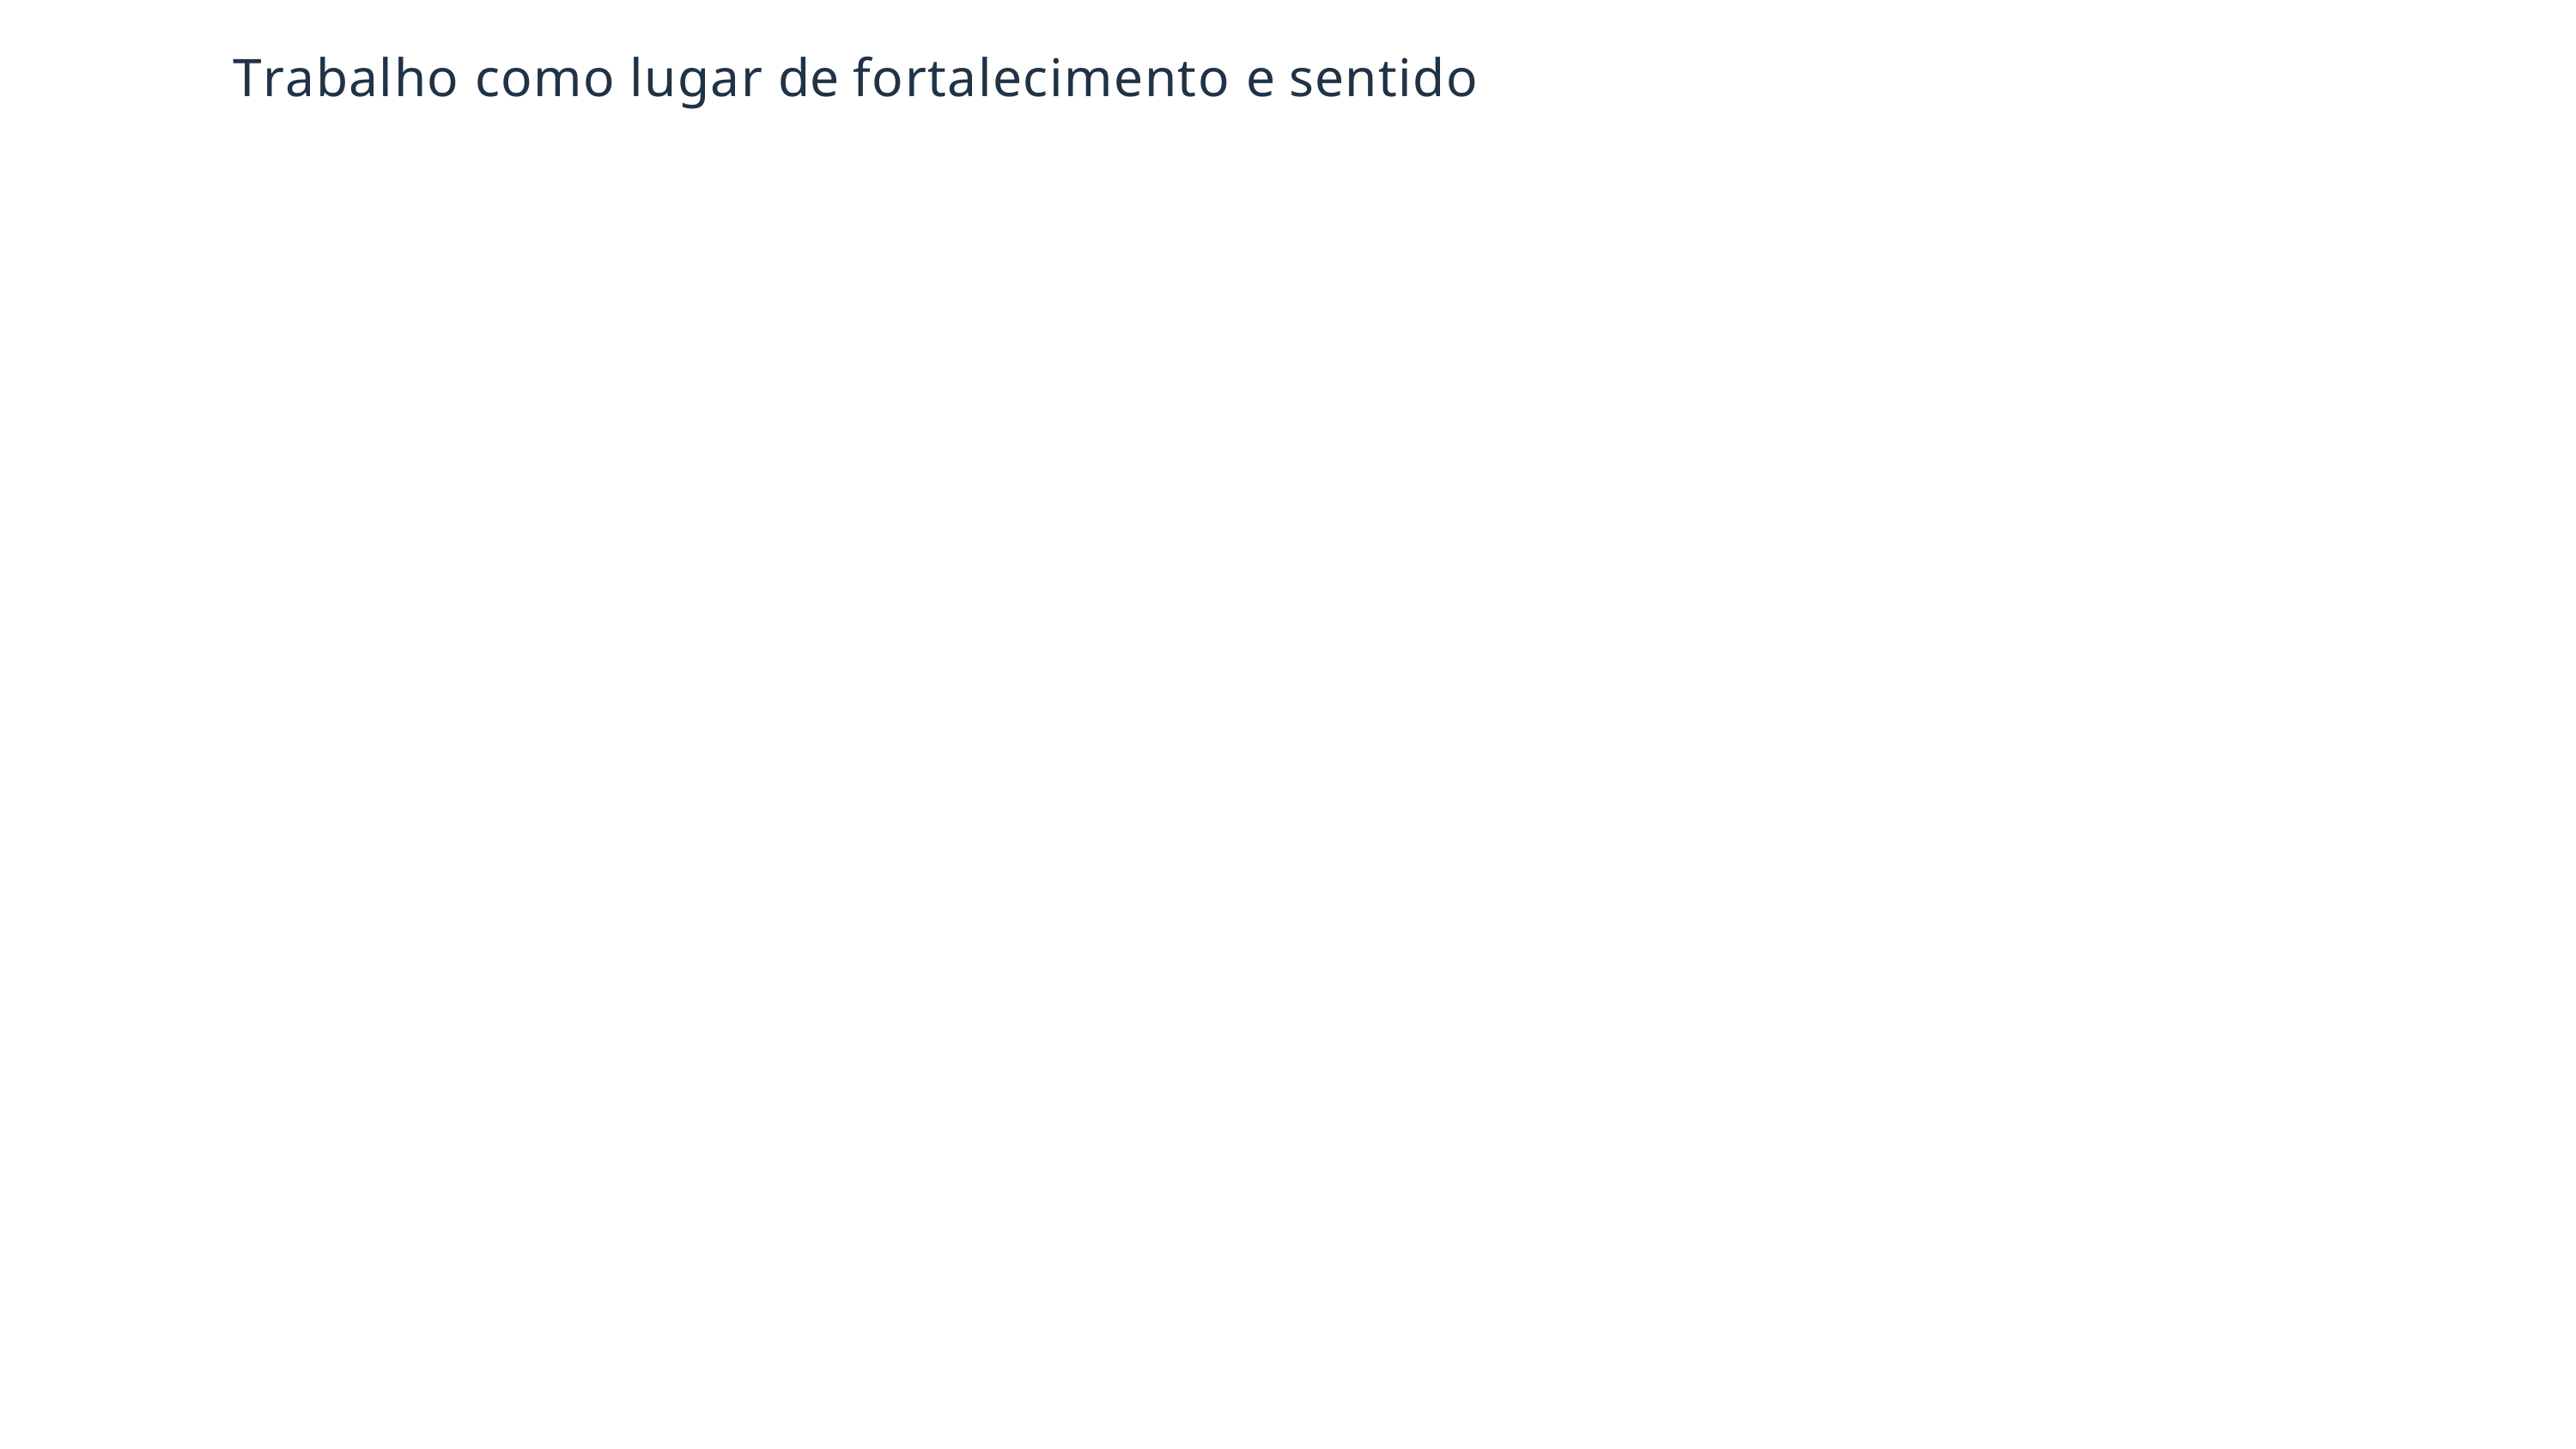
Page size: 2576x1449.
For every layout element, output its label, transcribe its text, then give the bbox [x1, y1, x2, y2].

text Situações limites e principais desafios: como atuar preventivamente Trabalho como lugar de fortalecimento e sentido [233, 41, 2018, 112]
